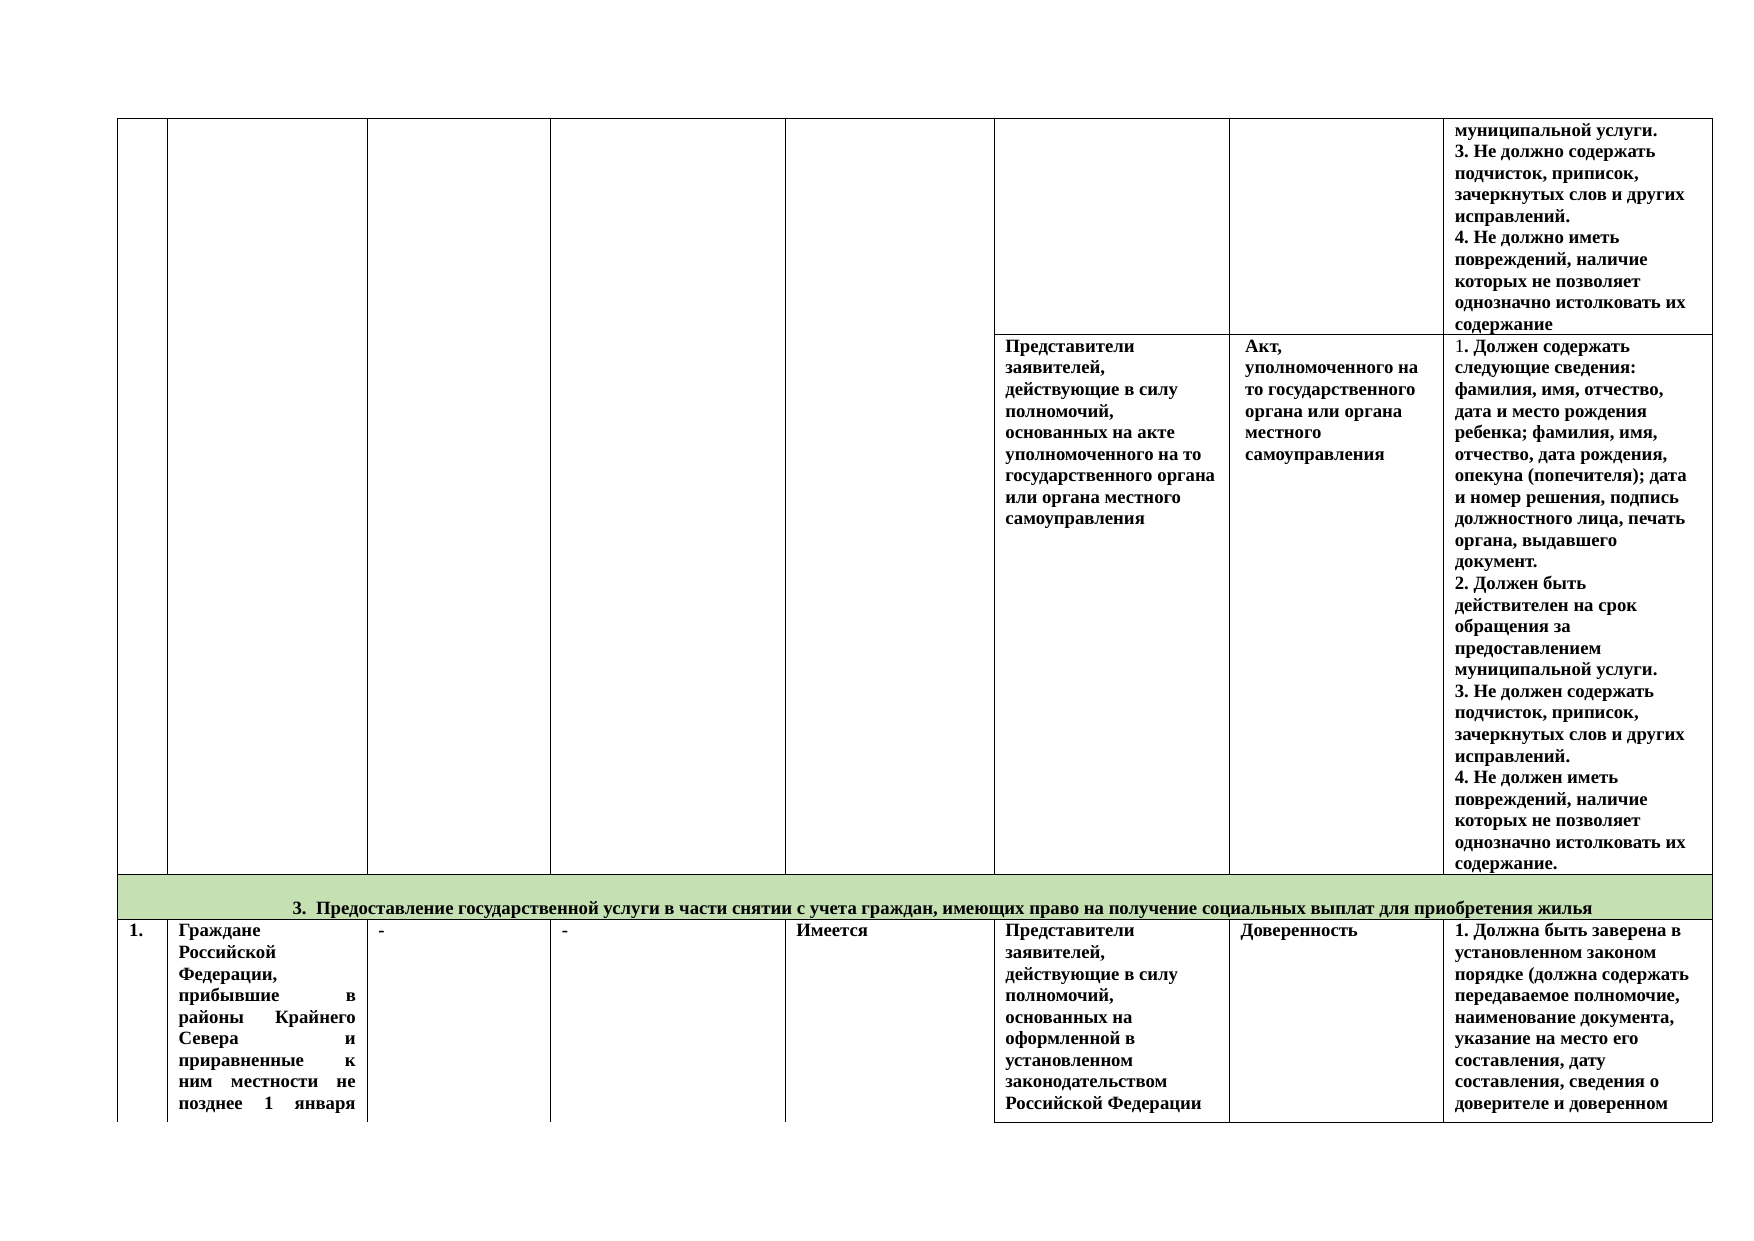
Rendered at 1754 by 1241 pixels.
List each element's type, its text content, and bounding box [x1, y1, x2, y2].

table_cell 3. Предоставление государственной услуги в части снятии с учета граждан, имеющих право на получение социальных выплат для приобретения жилья [118, 875, 1712, 919]
table_cell 1. Должна быть заверена в установленном законом порядке (должна содержать передаваемое полномочие, наименование документа, указание на место его составления, дату составления, сведения о доверителе и доверенном [1444, 920, 1712, 1122]
table_cell [168, 119, 367, 874]
table_cell - [551, 119, 785, 874]
table_cell Граждане Российской Федерации, прибывшие в районы Крайнего Севера и приравненные к ним местности не позднее 1 января [168, 920, 367, 1122]
table_cell - [368, 119, 550, 874]
table_cell [786, 119, 994, 874]
table_cell Представители заявителей, действующие в силу полномочий, основанных на оформленной в установленном законодательством Российской Федерации [995, 920, 1229, 1122]
table_cell - [551, 920, 785, 1122]
table_cell Имеется [786, 920, 994, 1122]
table_cell [995, 119, 1229, 334]
table_cell [1230, 119, 1443, 334]
table_cell Представители заявителей, действующие в силу полномочий, основанных на акте уполномоченного на то государственного органа или органа местного самоуправления [995, 335, 1229, 874]
table_cell - [368, 920, 550, 1122]
table_cell 1. Должен содержать следующие сведения: фамилия, имя, отчество, дата и место рождения ребенка; фамилия, имя, отчество, дата рождения, опекуна (попечителя); дата и номер решения, подпись должностного лица, печать органа, выдавшего документ. 2. Должен быть действителен на срок обращения за предоставлением муниципальной услуги. 3. Не должен содержать подчисток, приписок, зачеркнутых слов и других исправлений. 4. Не должен иметь повреждений, наличие которых не позволяет однозначно истолковать их содержание. [1444, 335, 1712, 874]
table_cell 1. [118, 920, 167, 1122]
table_cell [118, 119, 167, 874]
table_cell Доверенность [1230, 920, 1443, 1122]
table_cell муниципальной услуги. 3. Не должно содержать подчисток, приписок, зачеркнутых слов и других исправлений. 4. Не должно иметь повреждений, наличие которых не позволяет однозначно истолковать их содержание [1444, 119, 1712, 334]
table_cell Акт, уполномоченного на то государственного органа или органа местного самоуправления [1230, 335, 1443, 874]
